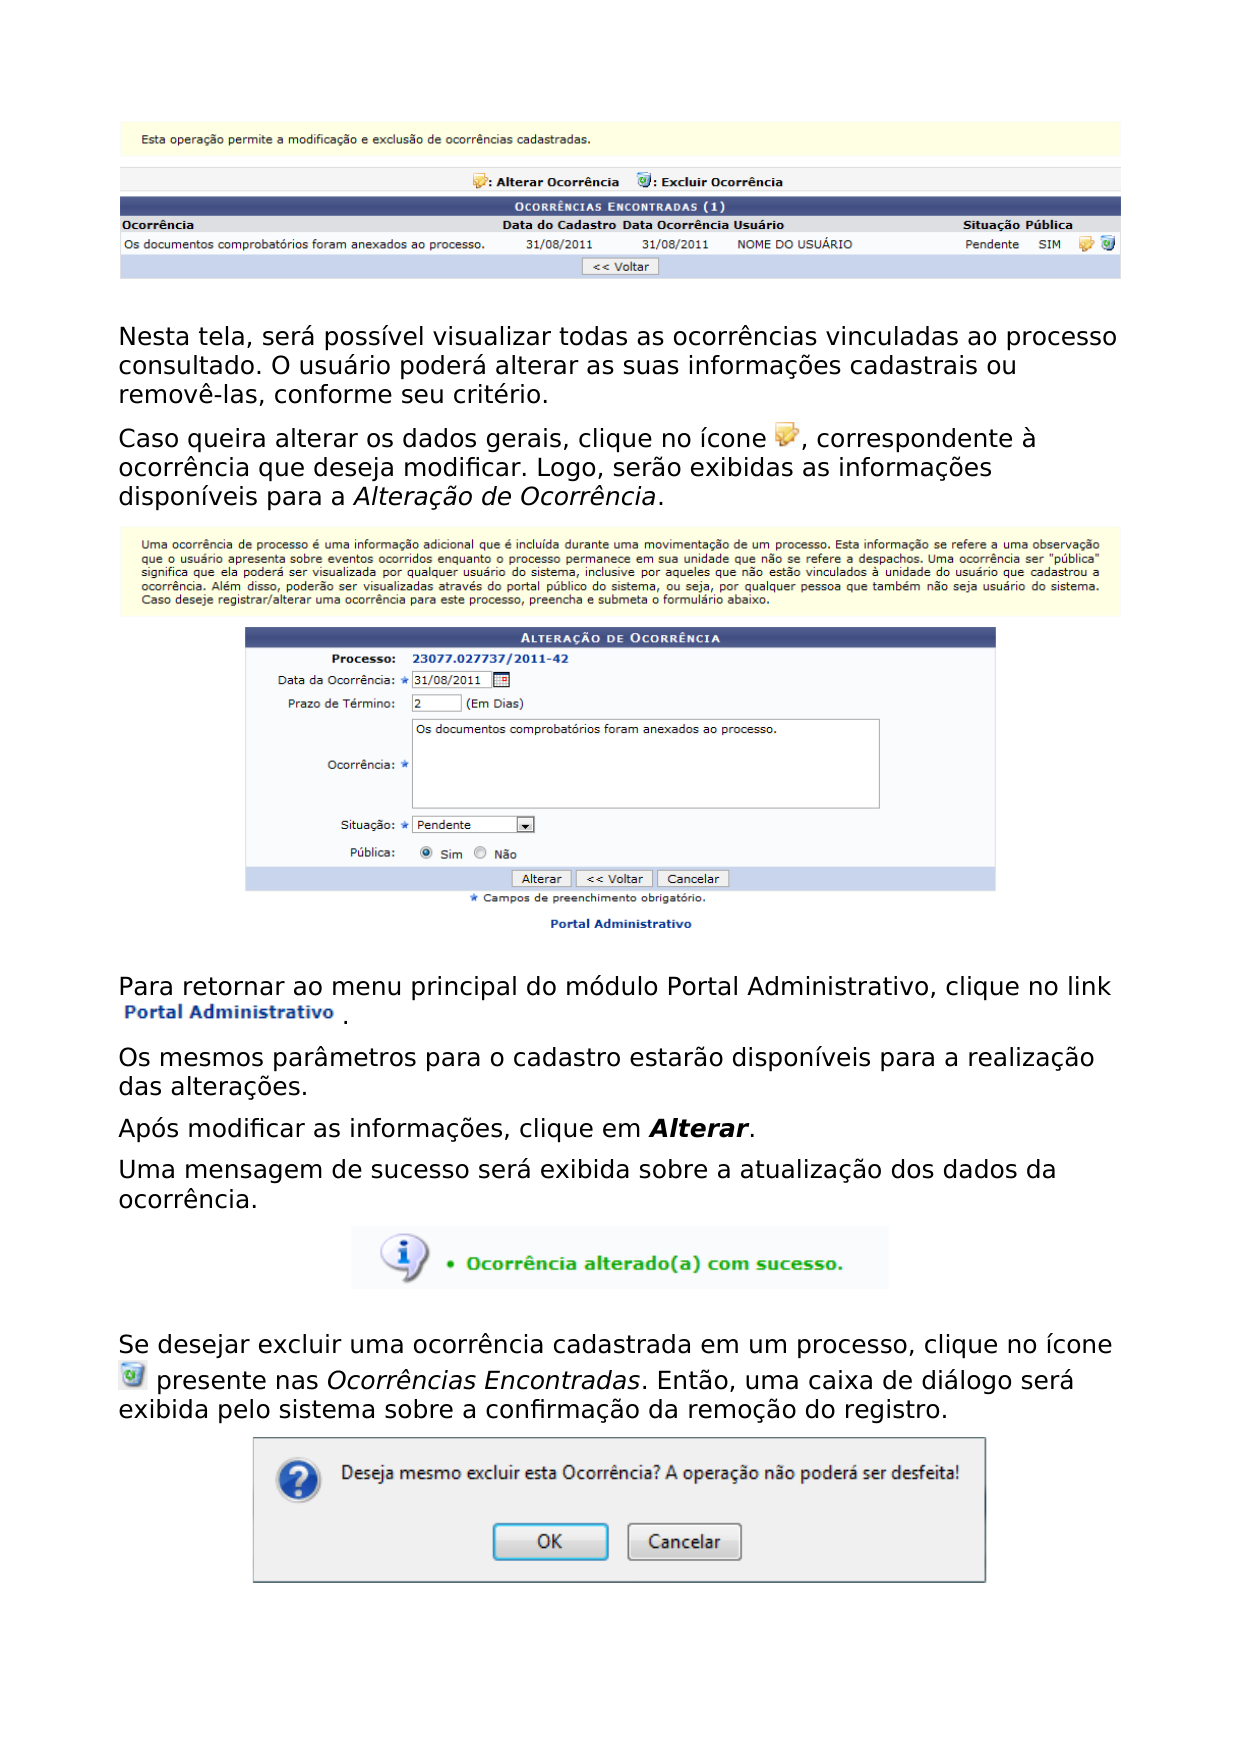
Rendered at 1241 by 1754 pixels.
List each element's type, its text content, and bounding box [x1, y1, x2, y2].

picture [775, 422, 801, 448]
text Uma mensagem de sucesso será exibida sobre a atualização dos dados da ocorrência. [118, 1156, 1122, 1214]
picture [351, 1226, 889, 1289]
picture [252, 1437, 988, 1583]
text Após modificar as informações, clique em Alterar. [118, 1114, 1122, 1143]
text Se desejar excluir uma ocorrência cadastrada em um processo, clique no ícone presente nas Ocorrências Encontradas. Então, uma caixa de diálogo será exibida pelo sistema sobre a confirmação da remoção do registro. [118, 1331, 1122, 1425]
text Para retornar ao menu principal do módulo Portal Administrativo, clique no link . [118, 972, 1122, 1031]
picture [118, 1001, 342, 1025]
picture [118, 118, 1123, 281]
picture [118, 524, 1123, 931]
text Os mesmos parâmetros para o cadastro estarão disponíveis para a realização das alterações. [118, 1043, 1122, 1102]
text Caso queira alterar os dados gerais, clique no ícone , correspondente à ocorrência que deseja modificar. Logo, serão exibidas as informações disponíveis para a Alteração de Ocorrência. [118, 422, 1122, 512]
text Nesta tela, será possível visualizar todas as ocorrências vinculadas ao processo consultado. O usuário poderá alterar as suas informações cadastrais ou removê-las, conforme seu critério. [118, 322, 1122, 410]
picture [118, 1360, 148, 1390]
